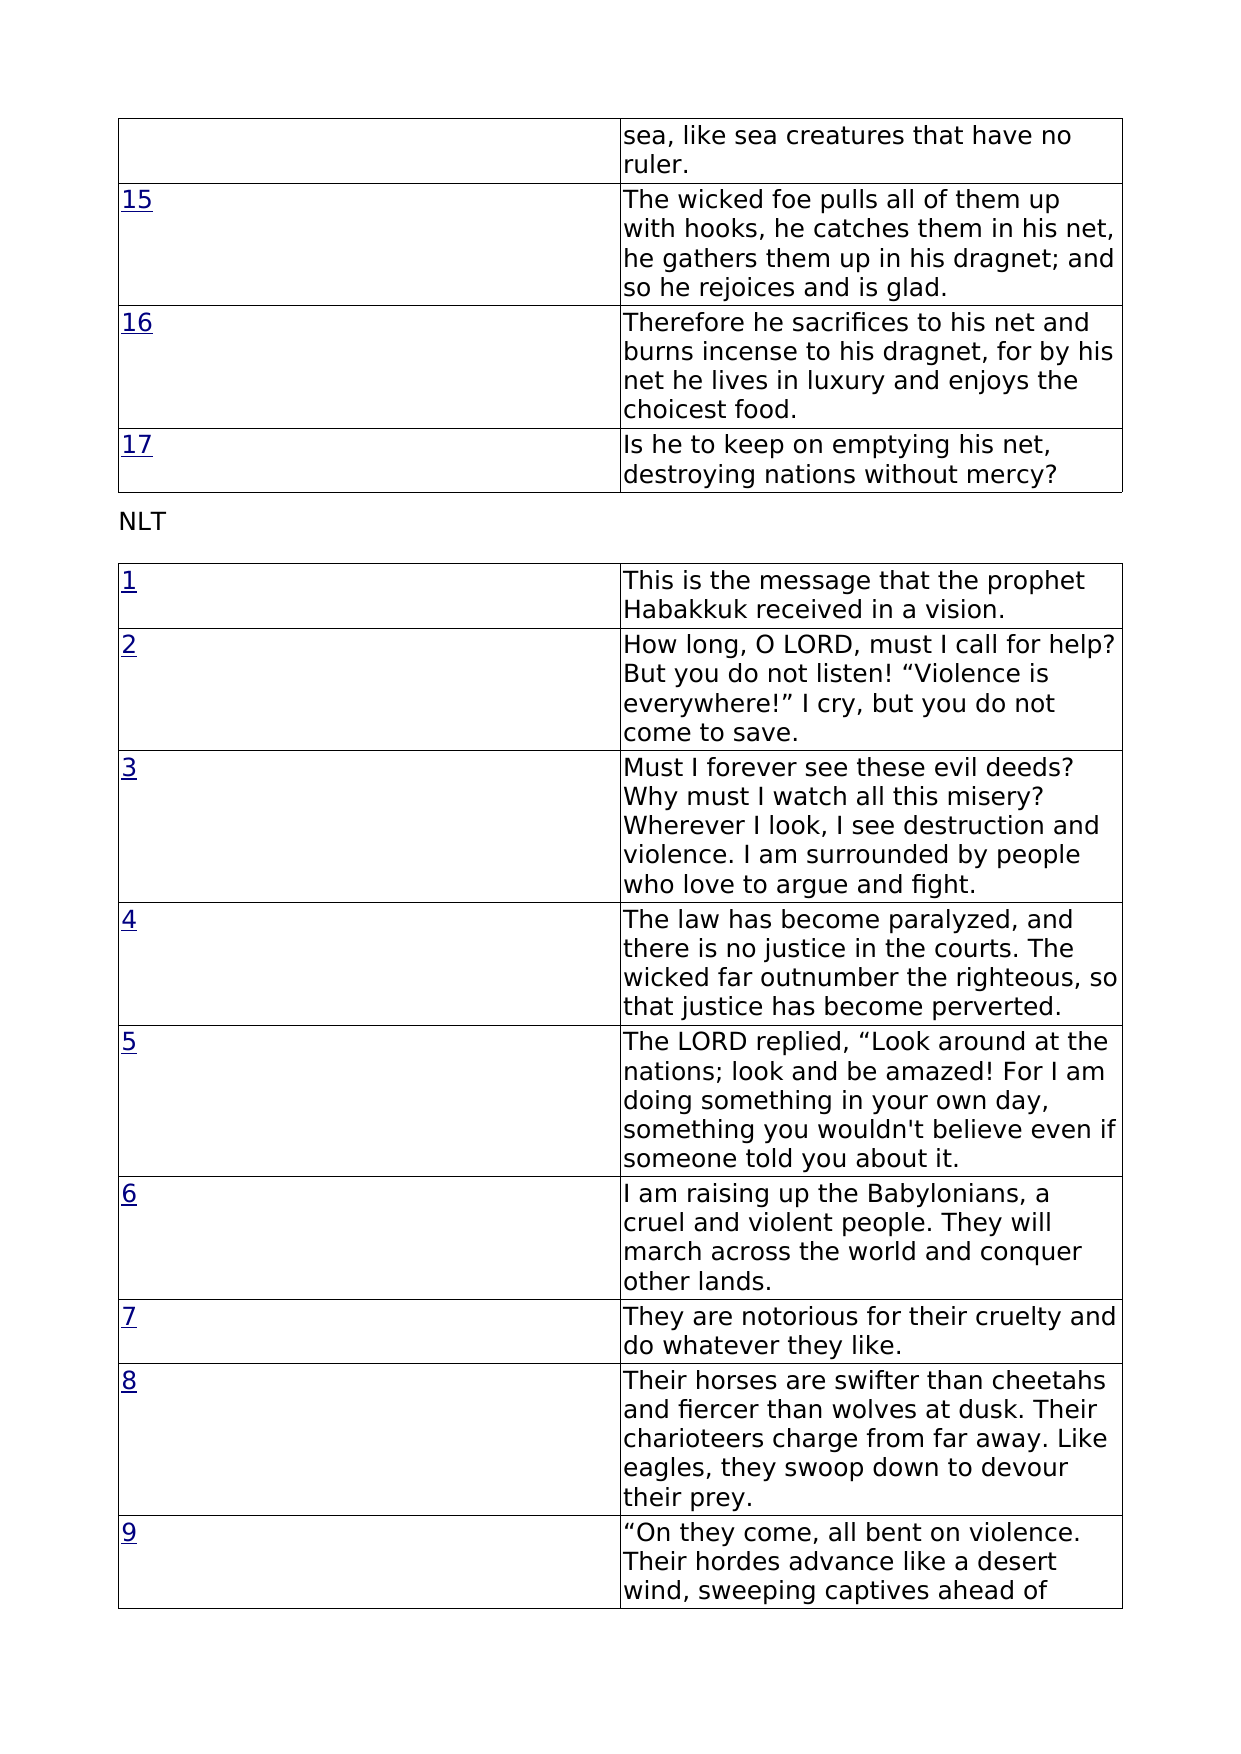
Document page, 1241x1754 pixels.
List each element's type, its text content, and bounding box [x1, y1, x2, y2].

table_cell The wicked foe pulls all of them up with hooks, he catches them in his net, he gathers them up in his dragnet; and so he rejoices and is glad. [621, 184, 1122, 305]
table_cell Therefore he sacrifices to his net and burns incense to his dragnet, for by his net he lives in luxury and enjoys the choicest food. [621, 306, 1122, 428]
table_cell 2 [119, 629, 620, 750]
table_cell 9 [119, 1516, 620, 1608]
table_cell 15 [119, 184, 620, 305]
table_cell “On they come, all bent on violence. Their hordes advance like a desert wind, sweeping captives ahead of [621, 1516, 1122, 1608]
table_cell sea, like sea creatures that have no ruler. [621, 119, 1122, 182]
table_cell I am raising up the Babylonians, a cruel and violent people. They will march across the world and conquer other lands. [621, 1177, 1122, 1299]
table_cell How long, O LORD, must I call for help? But you do not listen! “Violence is everywhere!” I cry, but you do not come to save. [621, 629, 1122, 750]
table_cell Must I forever see these evil deeds? Why must I watch all this misery? Wherever I look, I see destruction and violence. I am surrounded by people who love to argue and fight. [621, 751, 1122, 902]
table_cell 7 [119, 1300, 620, 1363]
table_cell 5 [119, 1026, 620, 1176]
table_header This is the message that the prophet Habakkuk received in a vision. [621, 564, 1122, 627]
table_cell They are notorious for their cruelty and do whatever they like. [621, 1300, 1122, 1363]
table_cell 6 [119, 1177, 620, 1299]
table_cell Is he to keep on emptying his net, destroying nations without mercy? [621, 429, 1122, 492]
text NLT [118, 507, 1122, 536]
table_cell 16 [119, 306, 620, 428]
table_cell 3 [119, 751, 620, 902]
table_cell 8 [119, 1364, 620, 1515]
table_cell 17 [119, 429, 620, 492]
table_cell The LORD replied, “Look around at the nations; look and be amazed! For I am doing something in your own day, something you wouldn't believe even if someone told you about it. [621, 1026, 1122, 1176]
table_header 1 [119, 564, 620, 627]
table_cell [119, 119, 620, 182]
table_cell 4 [119, 903, 620, 1024]
table_cell The law has become paralyzed, and there is no justice in the courts. The wicked far outnumber the righteous, so that justice has become perverted. [621, 903, 1122, 1024]
table_cell Their horses are swifter than cheetahs and fiercer than wolves at dusk. Their charioteers charge from far away. Like eagles, they swoop down to devour their prey. [621, 1364, 1122, 1515]
